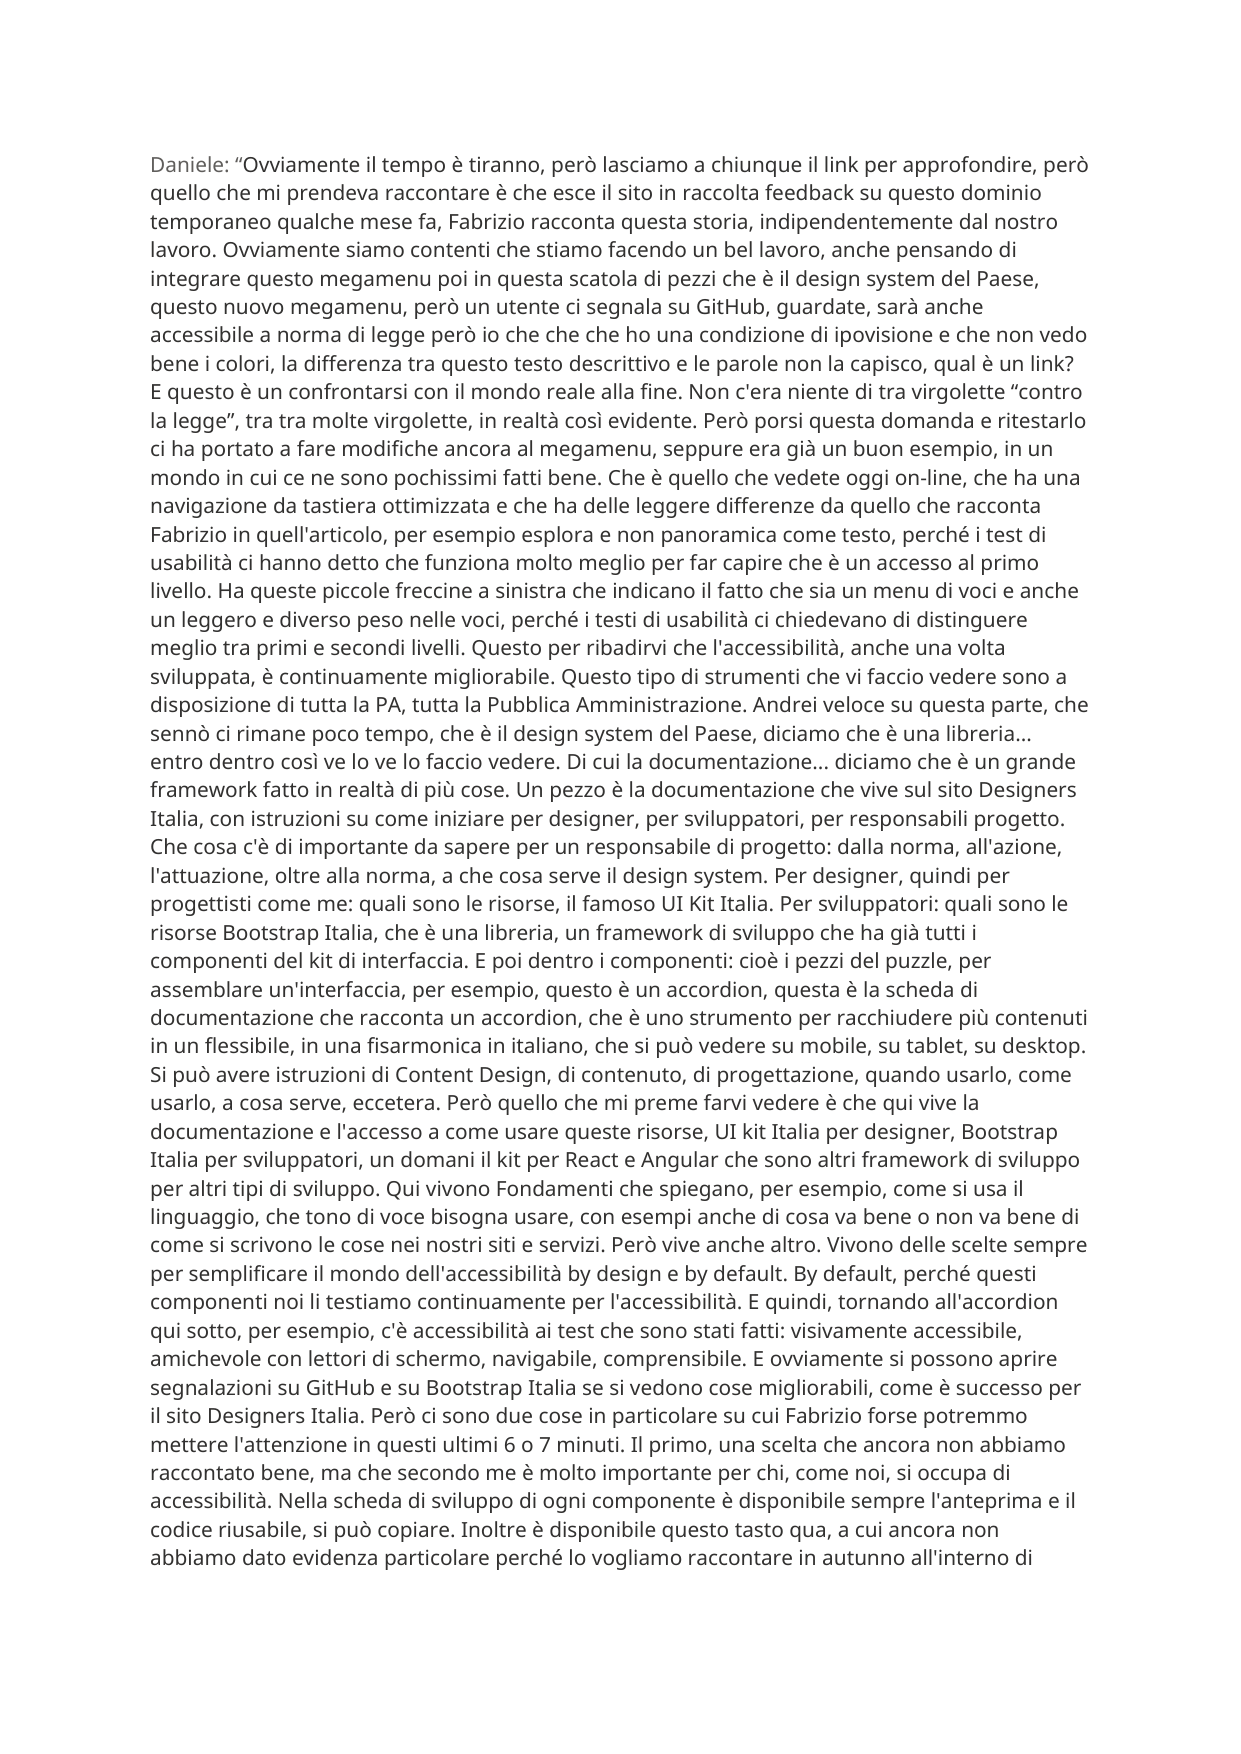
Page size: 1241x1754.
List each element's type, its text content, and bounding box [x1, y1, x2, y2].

text Daniele: “Ovviamente il tempo è tiranno, però lasciamo a chiunque il link per approfondire, però quello che mi prendeva raccontare è che esce il sito in raccolta feedback su questo dominio temporaneo qualche mese fa, Fabrizio racconta questa storia, indipendentemente dal nostro lavoro. Ovviamente siamo contenti che stiamo facendo un bel lavoro, anche pensando di integrare questo megamenu poi in questa scatola di pezzi che è il design system del Paese, questo nuovo megamenu, però un utente ci segnala su GitHub, guardate, sarà anche accessibile a norma di legge però io che che che ho una condizione di ipovisione e che non vedo bene i colori, la differenza tra questo testo descrittivo e le parole non la capisco, qual è un link? E questo è un confrontarsi con il mondo reale alla fine. Non c'era niente di tra virgolette “contro la legge”, tra tra molte virgolette, in realtà così evidente. Però porsi questa domanda e ritestarlo ci ha portato a fare modifiche ancora al megamenu, seppure era già un buon esempio, in un mondo in cui ce ne sono pochissimi fatti bene. Che è quello che vedete oggi on-line, che ha una navigazione da tastiera ottimizzata e che ha delle leggere differenze da quello che racconta Fabrizio in quell'articolo, per esempio esplora e non panoramica come testo, perché i test di usabilità ci hanno detto che funziona molto meglio per far capire che è un accesso al primo livello. Ha queste piccole freccine a sinistra che indicano il fatto che sia un menu di voci e anche un leggero e diverso peso nelle voci, perché i testi di usabilità ci chiedevano di distinguere meglio tra primi e secondi livelli. Questo per ribadirvi che l'accessibilità, anche una volta sviluppata, è continuamente migliorabile. Questo tipo di strumenti che vi faccio vedere sono a disposizione di tutta la PA, tutta la Pubblica Amministrazione. Andrei veloce su questa parte, che sennò ci rimane poco tempo, che è il design system del Paese, diciamo che è una libreria... entro dentro così ve lo ve lo faccio vedere. Di cui la documentazione... diciamo che è un grande framework fatto in realtà di più cose. Un pezzo è la documentazione che vive sul sito Designers Italia, con istruzioni su come iniziare per designer, per sviluppatori, per responsabili progetto. Che cosa c'è di importante da sapere per un responsabile di progetto: dalla norma, all'azione, l'attuazione, oltre alla norma, a che cosa serve il design system. Per designer, quindi per progettisti come me: quali sono le risorse, il famoso UI Kit Italia. Per sviluppatori: quali sono le risorse Bootstrap Italia, che è una libreria, un framework di sviluppo che ha già tutti i componenti del kit di interfaccia. E poi dentro i componenti: cioè i pezzi del puzzle, per assemblare un'interfaccia, per esempio, questo è un accordion, questa è la scheda di documentazione che racconta un accordion, che è uno strumento per racchiudere più contenuti in un flessibile, in una fisarmonica in italiano, che si può vedere su mobile, su tablet, su desktop. Si può avere istruzioni di Content Design, di contenuto, di progettazione, quando usarlo, come usarlo, a cosa serve, eccetera. Però quello che mi preme farvi vedere è che qui vive la documentazione e l'accesso a come usare queste risorse, UI kit Italia per designer, Bootstrap Italia per sviluppatori, un domani il kit per React e Angular che sono altri framework di sviluppo per altri tipi di sviluppo. Qui vivono Fondamenti che spiegano, per esempio, come si usa il linguaggio, che tono di voce bisogna usare, con esempi anche di cosa va bene o non va bene di come si scrivono le cose nei nostri siti e servizi. Però vive anche altro. Vivono delle scelte sempre per semplificare il mondo dell'accessibilità by design e by default. By default, perché questi componenti noi li testiamo continuamente per l'accessibilità. E quindi, tornando all'accordion qui sotto, per esempio, c'è accessibilità ai test che sono stati fatti: visivamente accessibile, amichevole con lettori di schermo, navigabile, comprensibile. E ovviamente si possono aprire segnalazioni su GitHub e su Bootstrap Italia se si vedono cose migliorabili, come è successo per il sito Designers Italia. Però ci sono due cose in particolare su cui Fabrizio forse potremmo mettere l'attenzione in questi ultimi 6 o 7 minuti. Il primo, una scelta che ancora non abbiamo raccontato bene, ma che secondo me è molto importante per chi, come noi, si occupa di accessibilità. Nella scheda di sviluppo di ogni componente è disponibile sempre l'anteprima e il codice riusabile, si può copiare. Inoltre è disponibile questo tasto qua, a cui ancora non abbiamo dato evidenza particolare perché lo vogliamo raccontare in autunno all'interno di [150, 150, 1090, 1572]
